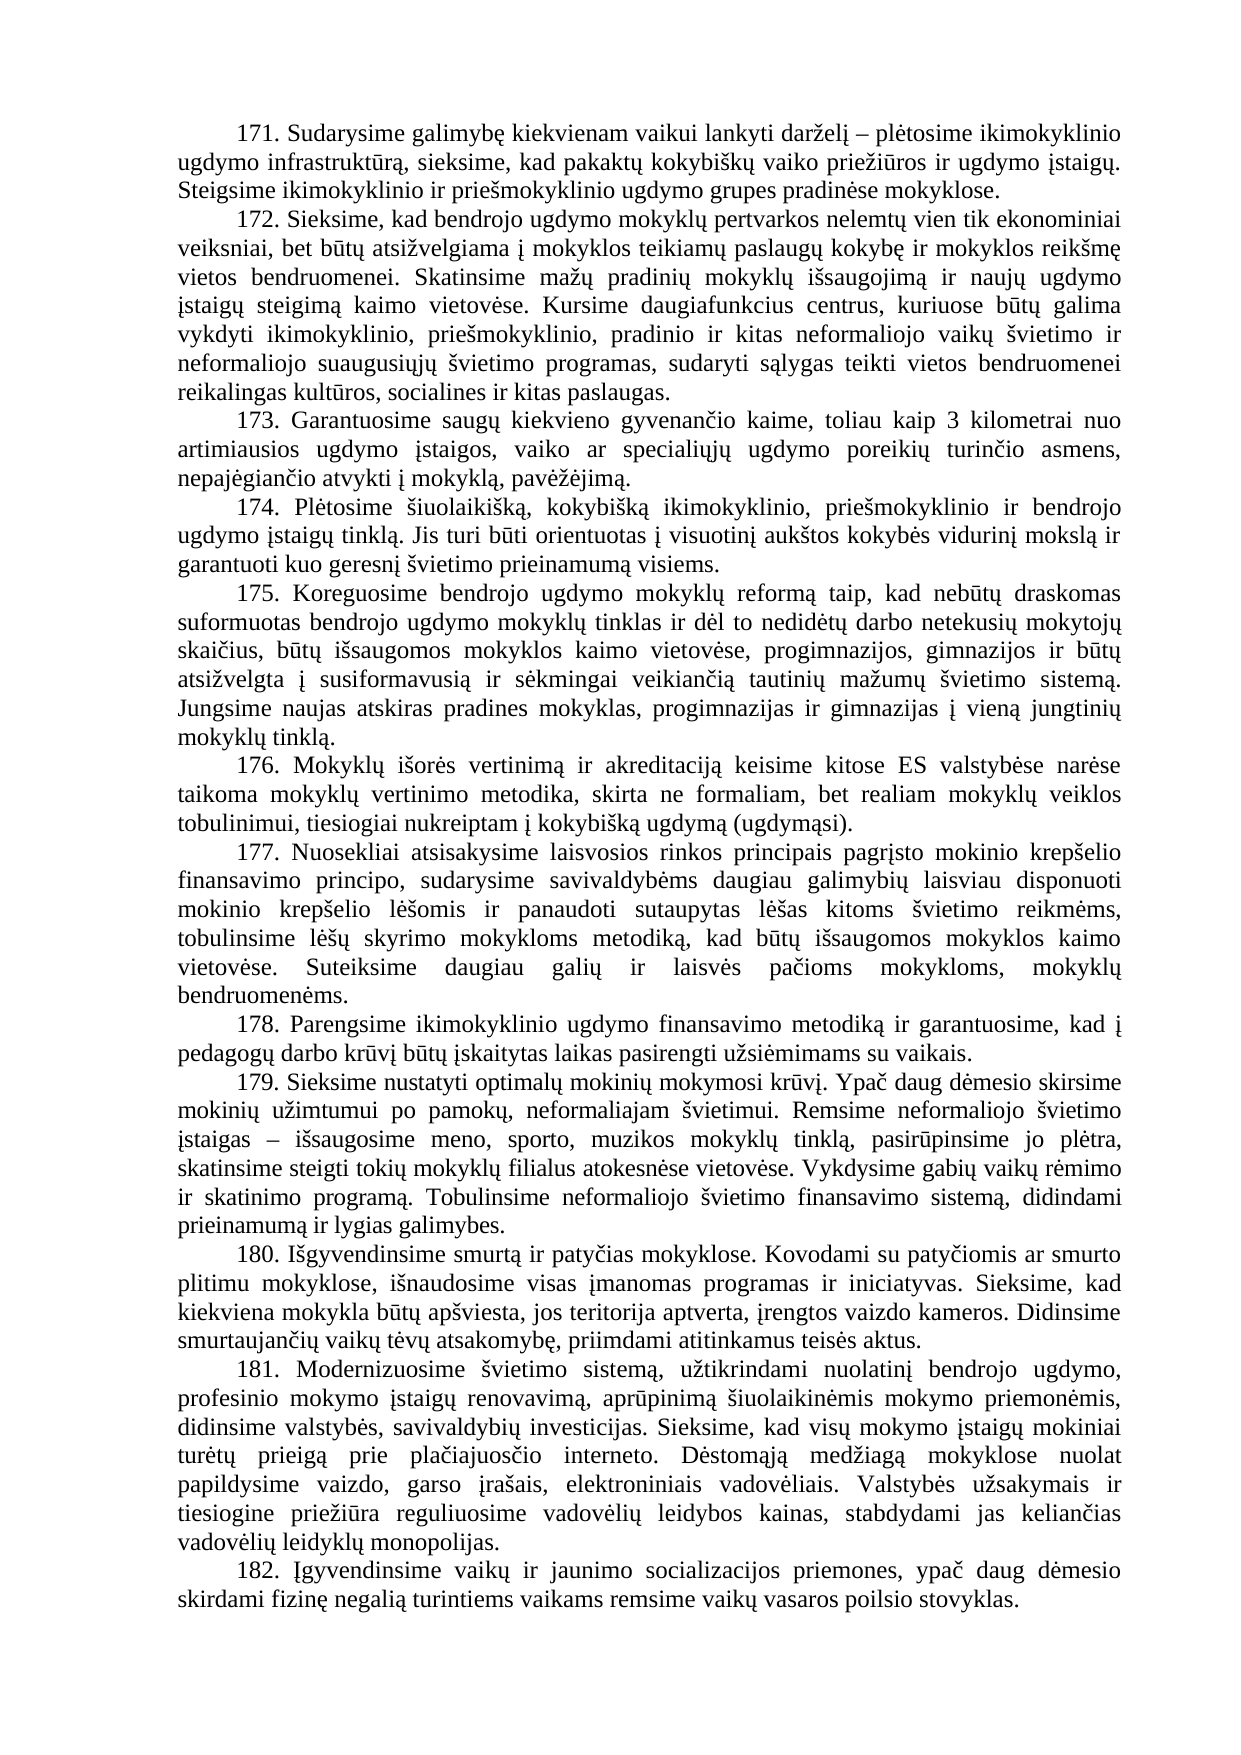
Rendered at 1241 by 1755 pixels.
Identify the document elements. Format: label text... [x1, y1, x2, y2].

text 179. Sieksime nustatyti optimalų mokinių mokymosi krūvį. Ypač daug dėmesio skirsime mokinių užimtumui po pamokų, neformaliajam švietimui. Remsime neformaliojo švietimo įstaigas – išsaugosime meno, sporto, muzikos mokyklų tinklą, pasirūpinsime jo plėtra, skatinsime steigti tokių mokyklų filialus atokesnėse vietovėse. Vykdysime gabių vaikų rėmimo ir skatinimo programą. Tobulinsime neformaliojo švietimo finansavimo sistemą, didindami prieinamumą ir lygias galimybes. [177, 1067, 1122, 1239]
text 177. Nuosekliai atsisakysime laisvosios rinkos principais pagrįsto mokinio krepšelio finansavimo principo, sudarysime savivaldybėms daugiau galimybių laisviau disponuoti mokinio krepšelio lėšomis ir panaudoti sutaupytas lėšas kitoms švietimo reikmėms, tobulinsime lėšų skyrimo mokykloms metodiką, kad būtų išsaugomos mokyklos kaimo vietovėse. Suteiksime daugiau galių ir laisvės pačioms mokykloms, mokyklų bendruomenėms. [177, 837, 1122, 1009]
text 173. Garantuosime saugų kiekvieno gyvenančio kaime, toliau kaip 3 kilometrai nuo artimiausios ugdymo įstaigos, vaiko ar specialiųjų ugdymo poreikių turinčio asmens, nepajėgiančio atvykti į mokyklą, pavėžėjimą. [177, 406, 1122, 492]
text 174. Plėtosime šiuolaikišką, kokybišką ikimokyklinio, priešmokyklinio ir bendrojo ugdymo įstaigų tinklą. Jis turi būti orientuotas į visuotinį aukštos kokybės vidurinį mokslą ir garantuoti kuo geresnį švietimo prieinamumą visiems. [177, 492, 1122, 578]
text 171. Sudarysime galimybę kiekvienam vaikui lankyti darželį – plėtosime ikimokyklinio ugdymo infrastruktūrą, sieksime, kad pakaktų kokybiškų vaiko priežiūros ir ugdymo įstaigų. Steigsime ikimokyklinio ir priešmokyklinio ugdymo grupes pradinėse mokyklose. [177, 118, 1122, 204]
text 175. Koreguosime bendrojo ugdymo mokyklų reformą taip, kad nebūtų draskomas suformuotas bendrojo ugdymo mokyklų tinklas ir dėl to nedidėtų darbo netekusių mokytojų skaičius, būtų išsaugomos mokyklos kaimo vietovėse, progimnazijos, gimnazijos ir būtų atsižvelgta į susiformavusią ir sėkmingai veikiančią tautinių mažumų švietimo sistemą. Jungsime naujas atskiras pradines mokyklas, progimnazijas ir gimnazijas į vieną jungtinių mokyklų tinklą. [177, 578, 1122, 751]
text 181. Modernizuosime švietimo sistemą, užtikrindami nuolatinį bendrojo ugdymo, profesinio mokymo įstaigų renovavimą, aprūpinimą šiuolaikinėmis mokymo priemonėmis, didinsime valstybės, savivaldybių investicijas. Sieksime, kad visų mokymo įstaigų mokiniai turėtų prieigą prie plačiajuosčio interneto. Dėstomąją medžiagą mokyklose nuolat papildysime vaizdo, garso įrašais, elektroniniais vadovėliais. Valstybės užsakymais ir tiesiogine priežiūra reguliuosime vadovėlių leidybos kainas, stabdydami jas keliančias vadovėlių leidyklų monopolijas. [177, 1354, 1122, 1556]
text 172. Sieksime, kad bendrojo ugdymo mokyklų pertvarkos nelemtų vien tik ekonominiai veiksniai, bet būtų atsižvelgiama į mokyklos teikiamų paslaugų kokybę ir mokyklos reikšmę vietos bendruomenei. Skatinsime mažų pradinių mokyklų išsaugojimą ir naujų ugdymo įstaigų steigimą kaimo vietovėse. Kursime daugiafunkcius centrus, kuriuose būtų galima vykdyti ikimokyklinio, priešmokyklinio, pradinio ir kitas neformaliojo vaikų švietimo ir neformaliojo suaugusiųjų švietimo programas, sudaryti sąlygas teikti vietos bendruomenei reikalingas kultūros, socialines ir kitas paslaugas. [177, 204, 1122, 406]
text 180. Išgyvendinsime smurtą ir patyčias mokyklose. Kovodami su patyčiomis ar smurto plitimu mokyklose, išnaudosime visas įmanomas programas ir iniciatyvas. Sieksime, kad kiekviena mokykla būtų apšviesta, jos teritorija aptverta, įrengtos vaizdo kameros. Didinsime smurtaujančių vaikų tėvų atsakomybę, priimdami atitinkamus teisės aktus. [177, 1239, 1122, 1354]
text 178. Parengsime ikimokyklinio ugdymo finansavimo metodiką ir garantuosime, kad į pedagogų darbo krūvį būtų įskaitytas laikas pasirengti užsiėmimams su vaikais. [177, 1009, 1122, 1067]
text 176. Mokyklų išorės vertinimą ir akreditaciją keisime kitose ES valstybėse narėse taikoma mokyklų vertinimo metodika, skirta ne formaliam, bet realiam mokyklų veiklos tobulinimui, tiesiogiai nukreiptam į kokybišką ugdymą (ugdymąsi). [177, 751, 1122, 837]
text 182. Įgyvendinsime vaikų ir jaunimo socializacijos priemones, ypač daug dėmesio skirdami fizinę negalią turintiems vaikams remsime vaikų vasaros poilsio stovyklas. [177, 1556, 1122, 1613]
